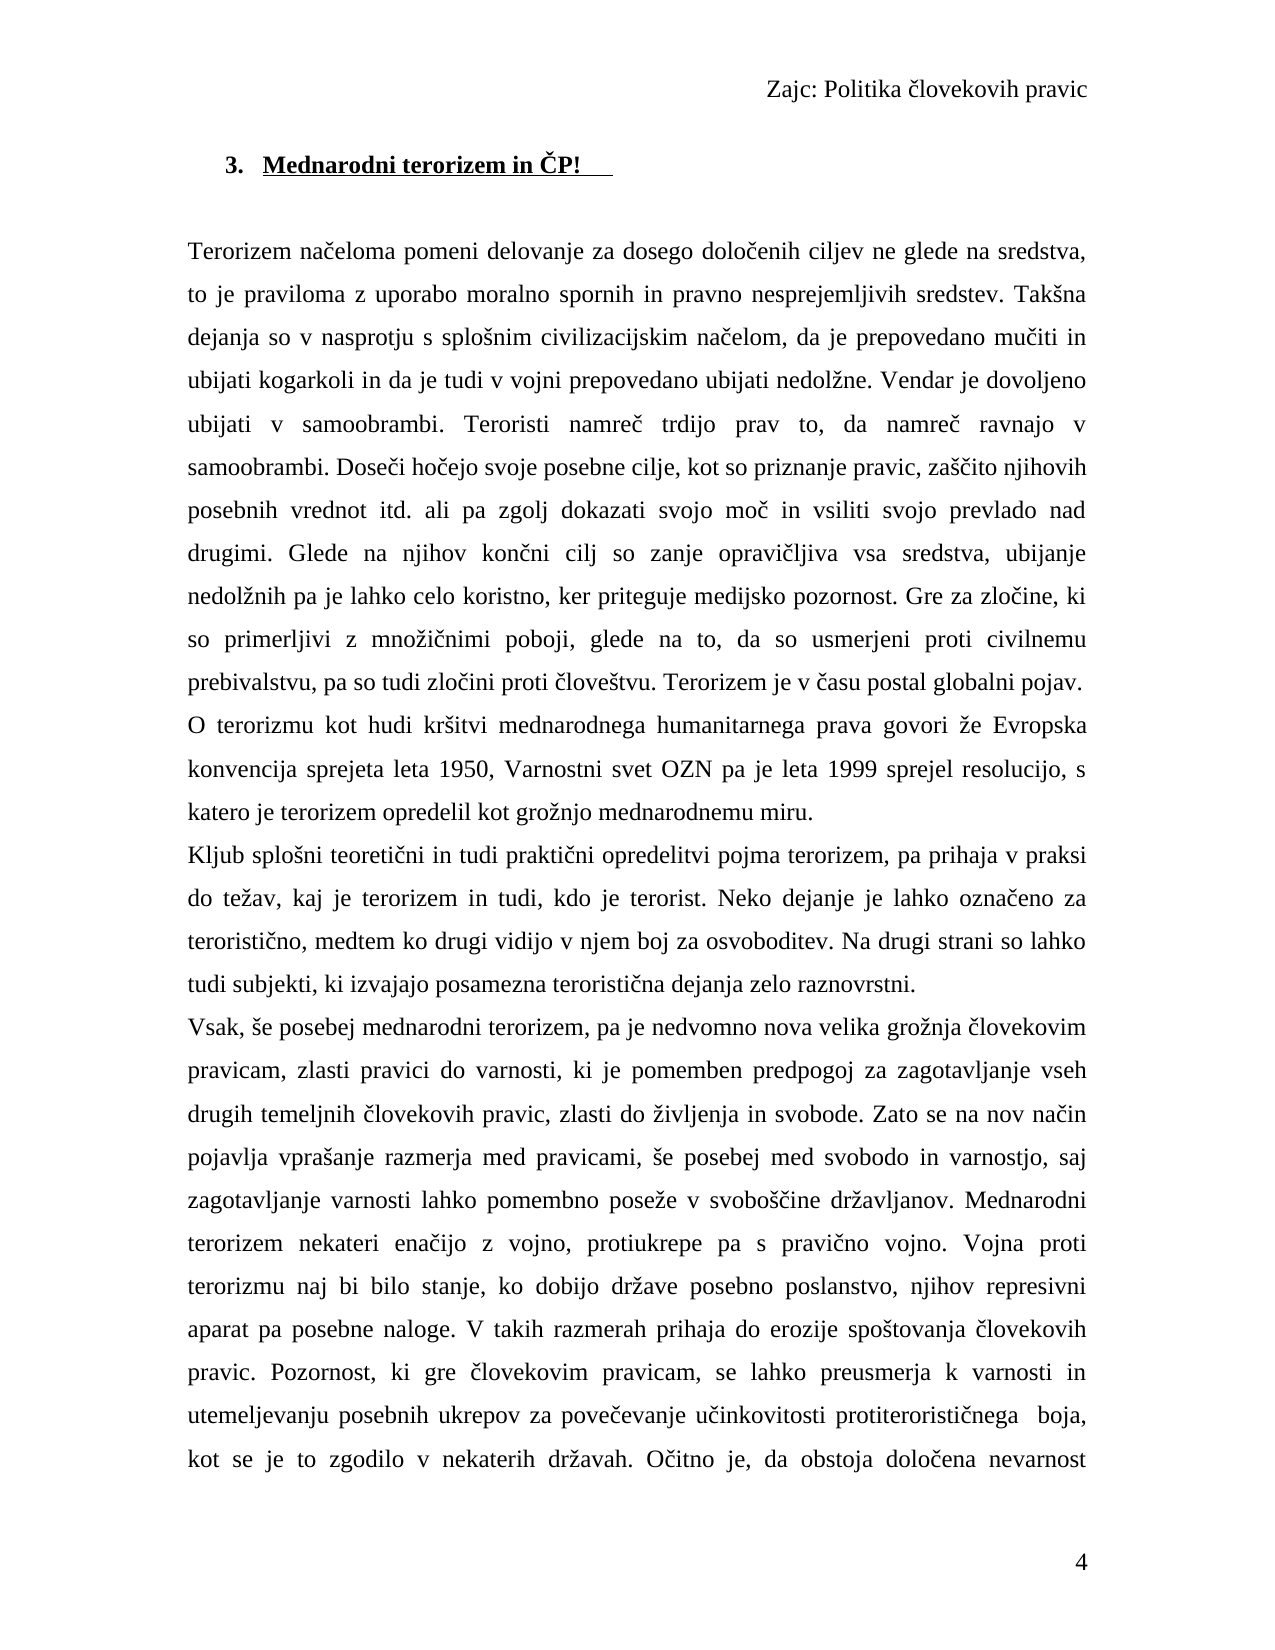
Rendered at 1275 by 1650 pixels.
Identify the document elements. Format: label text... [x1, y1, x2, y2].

text Terorizem načeloma pomeni delovanje za dosego določenih ciljev ne glede na sredstva, to je praviloma z uporabo moralno spornih in pravno nesprejemljivih sredstev. Takšna dejanja so v nasprotju s splošnim civilizacijskim načelom, da je prepovedano mučiti in ubijati kogarkoli in da je tudi v vojni prepovedano ubijati nedolžne. Vendar je dovoljeno ubijati v samoobrambi. Teroristi namreč trdijo prav to, da namreč ravnajo v samoobrambi. Doseči hočejo svoje posebne cilje, kot so priznanje pravic, zaščito njihovih posebnih vrednot itd. ali pa zgolj dokazati svojo moč in vsiliti svojo prevlado nad drugimi. Glede na njihov končni cilj so zanje opravičljiva vsa sredstva, ubijanje nedolžnih pa je lahko celo koristno, ker priteguje medijsko pozornost. Gre za zločine, ki so primerljivi z množičnimi poboji, glede na to, da so usmerjeni proti civilnemu prebivalstvu, pa so tudi zločini proti človeštvu. Terorizem je v času postal globalni pojav. [187, 236, 1087, 696]
list Mednarodni terorizem in ČP! [225, 150, 1087, 179]
text Kljub splošni teoretični in tudi praktični opredelitvi pojma terorizem, pa prihaja v praksi do težav, kaj je terorizem in tudi, kdo je terorist. Neko dejanje je lahko označeno za teroristično, medtem ko drugi vidijo v njem boj za osvoboditev. Na drugi strani so lahko tudi subjekti, ki izvajajo posamezna teroristična dejanja zelo raznovrstni. [187, 840, 1087, 998]
text O terorizmu kot hudi kršitvi mednarodnega humanitarnega prava govori že Evropska konvencija sprejeta leta 1950, Varnostni svet OZN pa je leta 1999 sprejel resolucijo, s katero je terorizem opredelil kot grožnjo mednarodnemu miru. [187, 711, 1087, 826]
text Vsak, še posebej mednarodni terorizem, pa je nedvomno nova velika grožnja človekovim pravicam, zlasti pravici do varnosti, ki je pomemben predpogoj za zagotavljanje vseh drugih temeljnih človekovih pravic, zlasti do življenja in svobode. Zato se na nov način pojavlja vprašanje razmerja med pravicami, še posebej med svobodo in varnostjo, saj zagotavljanje varnosti lahko pomembno poseže v svoboščine državljanov. Mednarodni terorizem nekateri enačijo z vojno, protiukrepe pa s pravično vojno. Vojna proti terorizmu naj bi bilo stanje, ko dobijo države posebno poslanstvo, njihov represivni aparat pa posebne naloge. V takih razmerah prihaja do erozije spoštovanja človekovih pravic. Pozornost, ki gre človekovim pravicam, se lahko preusmerja k varnosti in utemeljevanju posebnih ukrepov za povečevanje učinkovitosti protiterorističnega boja, kot se je to zgodilo v nekaterih državah. Očitno je, da obstoja določena nevarnost [187, 1012, 1087, 1472]
